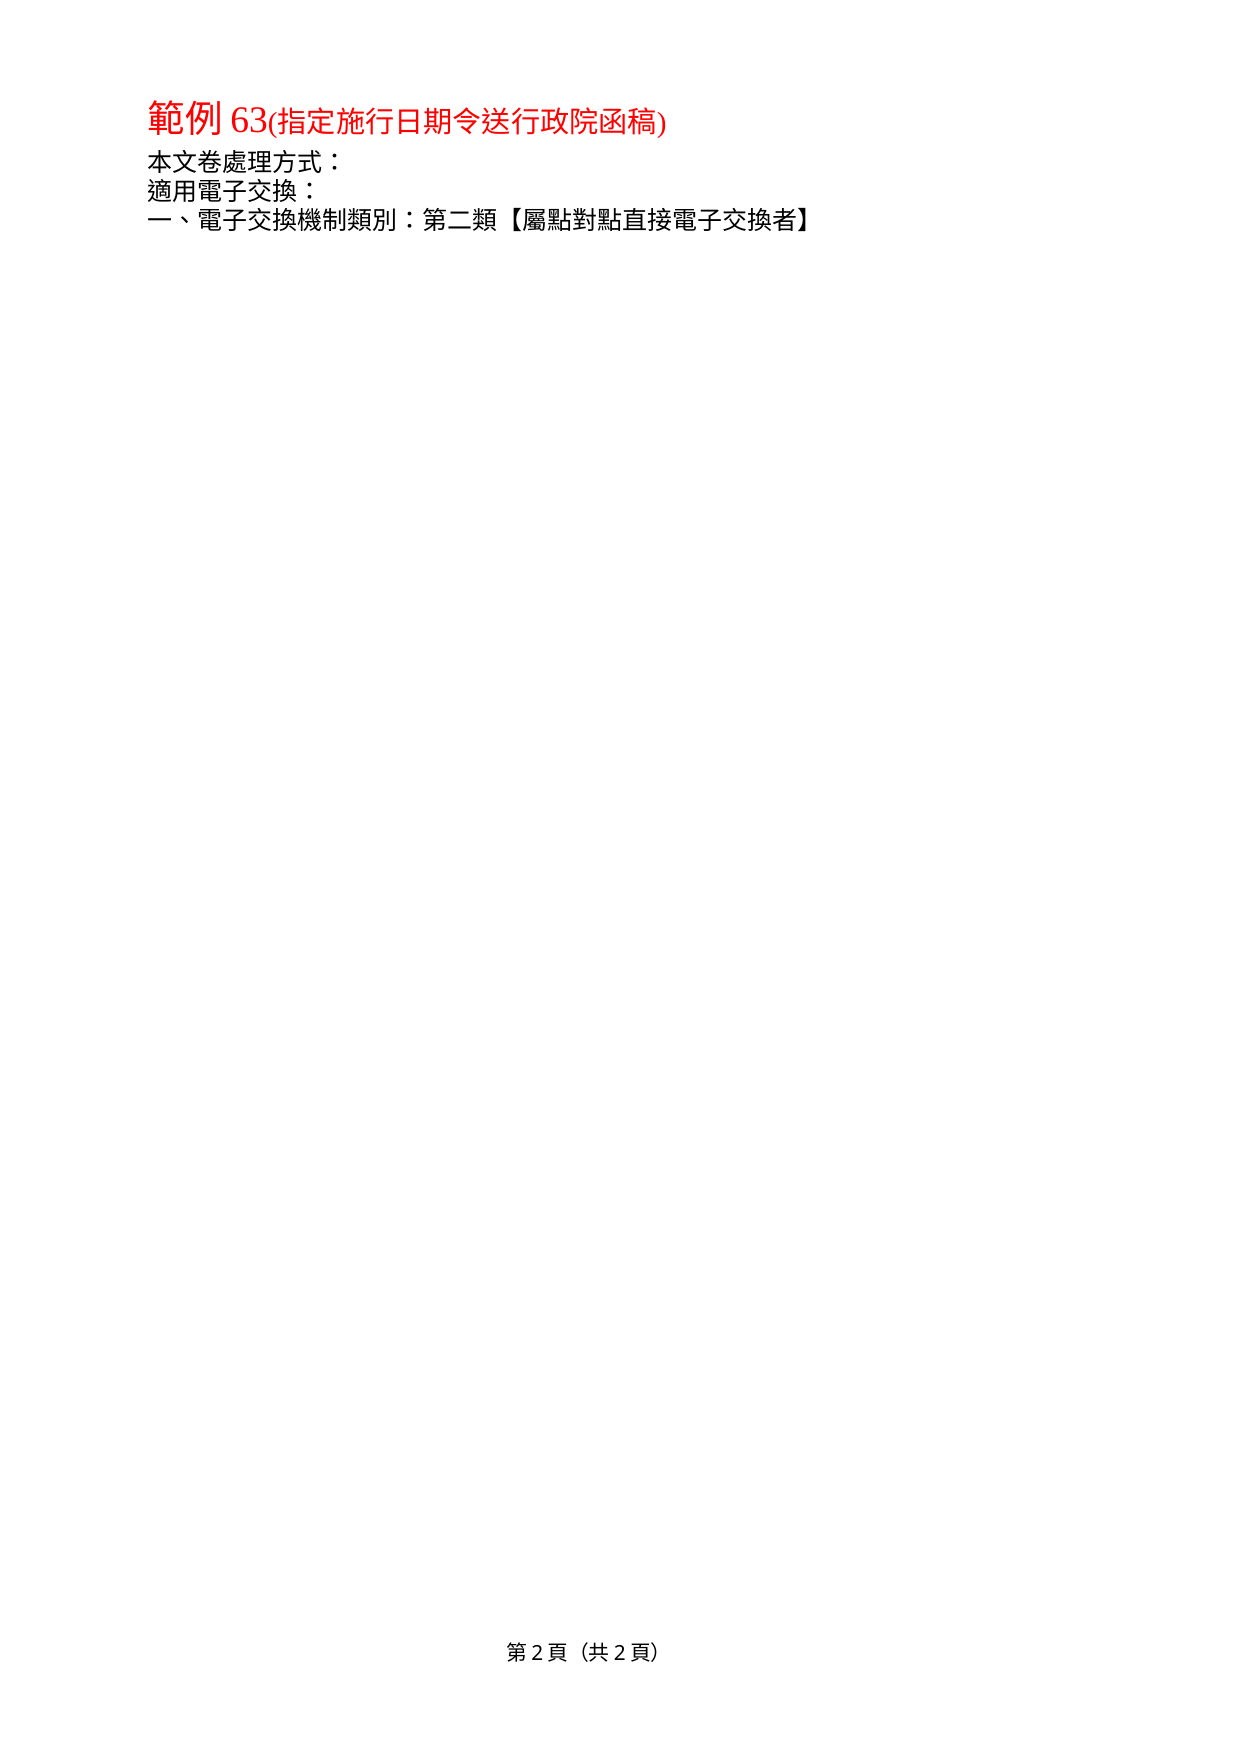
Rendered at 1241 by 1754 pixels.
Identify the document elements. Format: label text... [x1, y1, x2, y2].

text 適用電子交換： [148, 177, 1092, 206]
text 本文卷處理方式： [148, 148, 1092, 177]
text 一、電子交換機制類別：第二類【屬點對點直接電子交換者】 [148, 206, 1092, 235]
